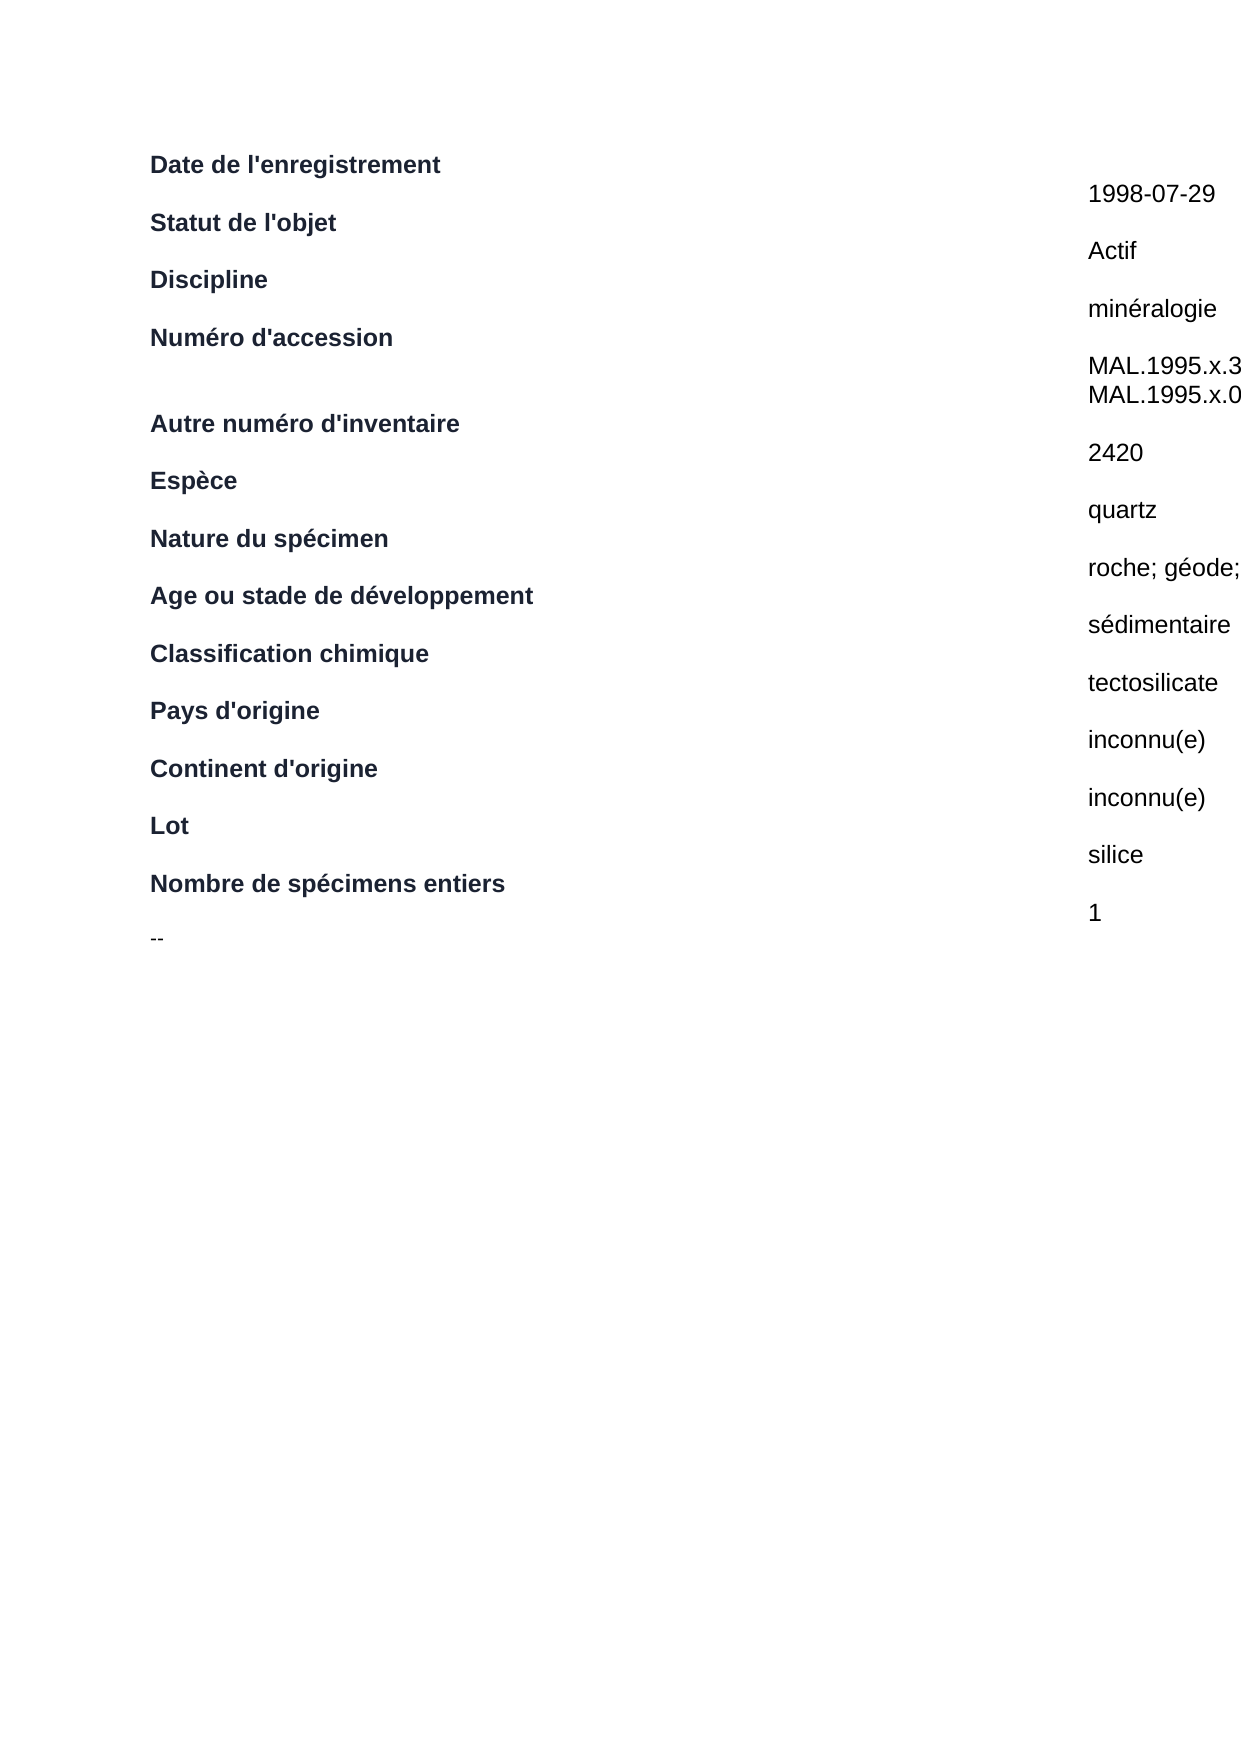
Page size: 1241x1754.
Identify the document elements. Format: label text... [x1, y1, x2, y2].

text Nombre de spécimens entiers [150, 869, 1090, 897]
text quartz [1088, 495, 1240, 524]
text Lot [150, 811, 1090, 840]
text 1 [1088, 897, 1240, 926]
text Numéro d'accession [150, 322, 1090, 351]
text inconnu(e) [1088, 782, 1240, 811]
text Pays d'origine [150, 696, 1090, 725]
text 2420 [1088, 437, 1240, 466]
text 1998-07-29 [1088, 179, 1240, 207]
text roche; géode; massif; agregat; cristal [1088, 552, 1240, 581]
text Statut de l'objet [150, 207, 1090, 236]
text Date de l'enregistrement [150, 150, 1090, 179]
text Age ou stade de développement [150, 581, 1090, 610]
text sédimentaire [1088, 610, 1240, 639]
text minéralogie [1088, 294, 1240, 322]
text MAL.1995.x.0370 [1088, 380, 1240, 409]
text Nature du spécimen [150, 524, 1090, 552]
text Autre numéro d'inventaire [150, 409, 1090, 437]
text -- [150, 926, 1090, 950]
text silice [1088, 840, 1240, 869]
text Actif [1088, 236, 1240, 265]
text inconnu(e) [1088, 725, 1240, 754]
text Espèce [150, 466, 1090, 495]
text Continent d'origine [150, 754, 1090, 782]
text tectosilicate [1088, 667, 1240, 696]
text Discipline [150, 265, 1090, 294]
text Classification chimique [150, 639, 1090, 667]
text MAL.1995.x.370 [1088, 351, 1240, 380]
